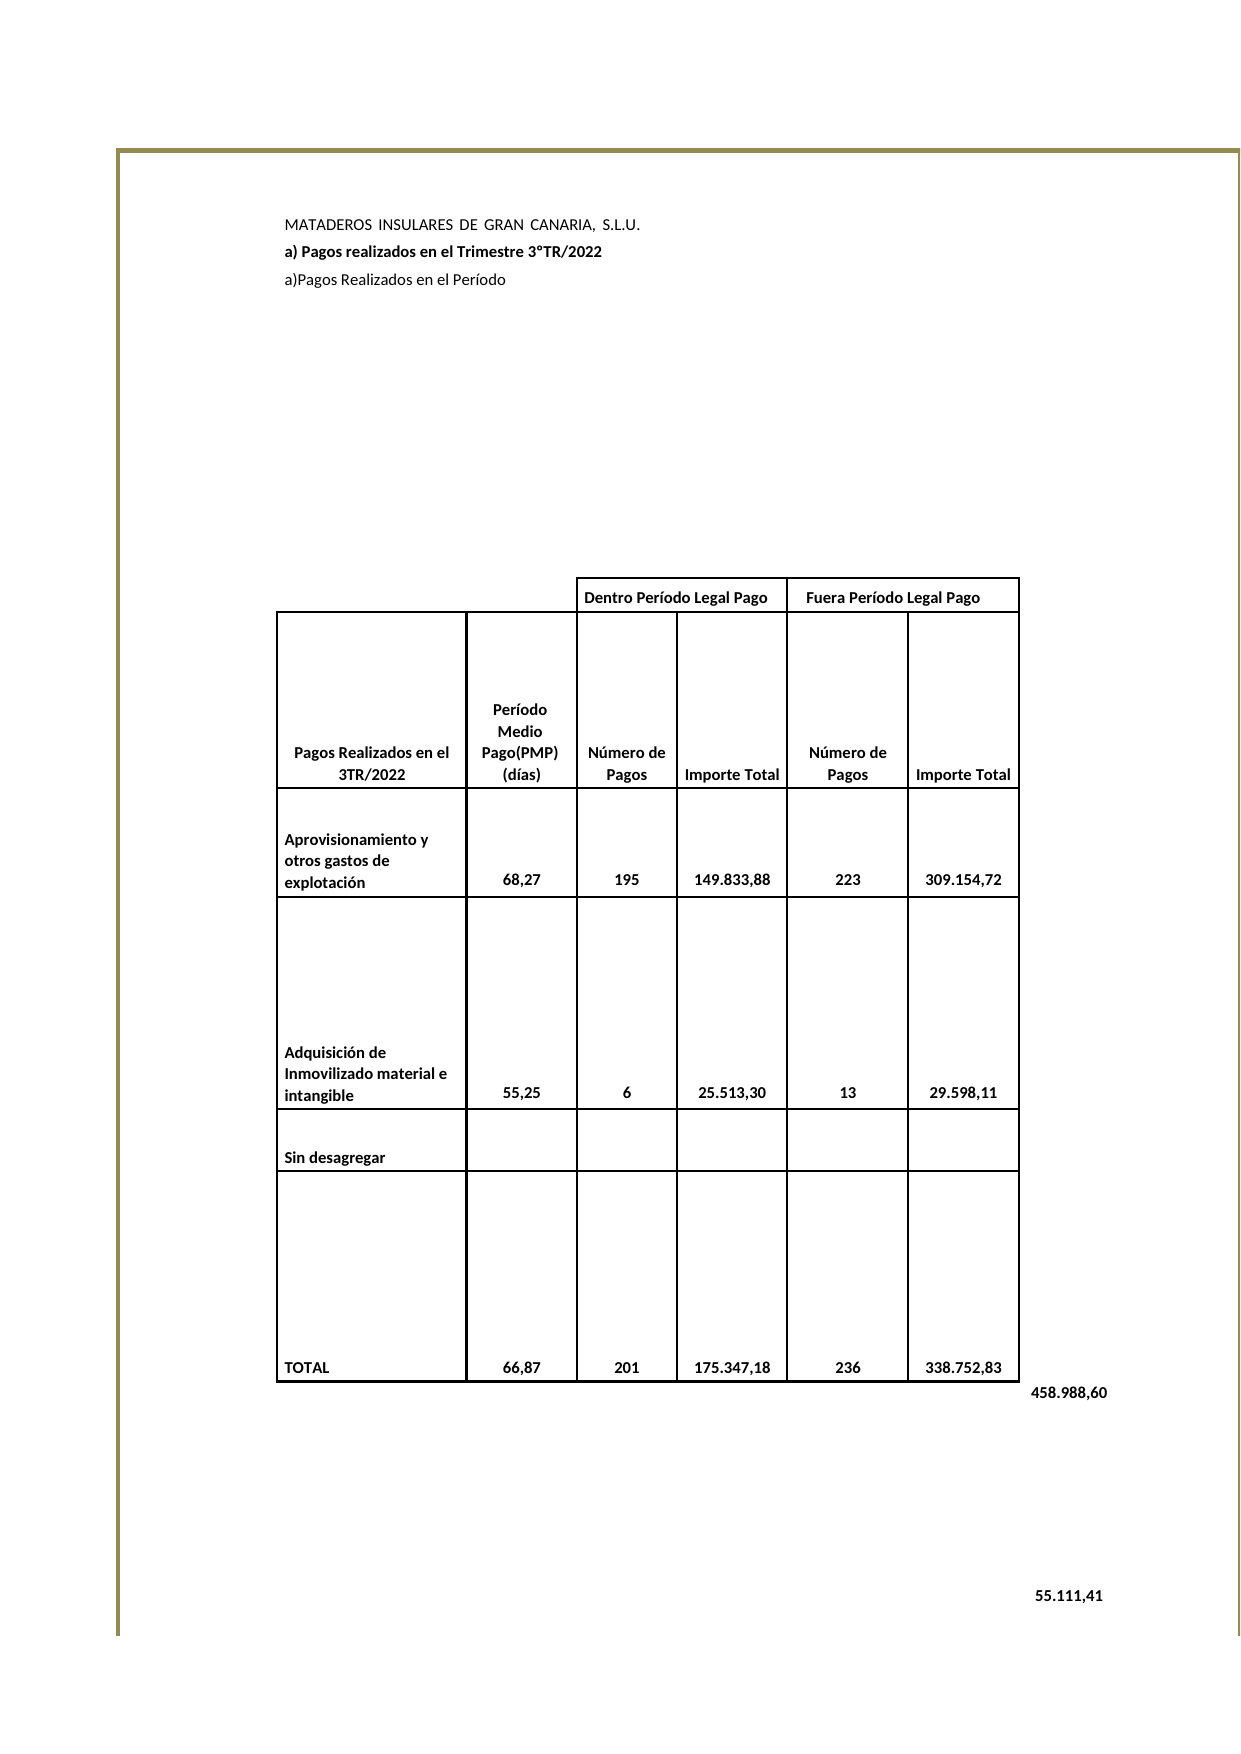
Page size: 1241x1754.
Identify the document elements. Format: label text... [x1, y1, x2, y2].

table_cell [468, 1110, 576, 1170]
table_cell [909, 1110, 1018, 1170]
table_cell 13 [788, 898, 907, 1108]
table_cell Número de Pagos [578, 613, 676, 787]
table_cell Aprovisionamiento y otros gastos de explotación [278, 789, 465, 896]
table_cell 66,87 [468, 1172, 576, 1380]
table_cell 149.833,88 [678, 789, 786, 896]
table_cell Adquisición de Inmovilizado material e intangible [278, 898, 465, 1108]
table_cell 6 [578, 898, 676, 1108]
table_header Fuera Período Legal Pago [788, 579, 1018, 611]
table_cell [678, 1110, 786, 1170]
table_cell 195 [578, 789, 676, 896]
table_cell 68,27 [468, 789, 576, 896]
table_cell Importe Total [909, 613, 1018, 787]
table_cell 55,25 [468, 898, 576, 1108]
table_cell 201 [578, 1172, 676, 1380]
table_cell [788, 1110, 907, 1170]
table_header MATADEROS INSULARES DE GRAN CANARIA, S.L.U. a) Pagos realizados en el Trimestre 3ºTR/2022 a)Pagos Realizados en el Período 458.988,60 55.111,41 514.100,01 B-76.042.456 MATADEROS INSULARES DE GRAN CANARIA, S.L.U. b) Intereses de demora del Trimestre 3ºTR/2022. No tenemos pág. 3 [120, 153, 1238, 1636]
table_cell Período Medio Pago(PMP) (días) [468, 613, 576, 787]
table_cell Número de Pagos [788, 613, 907, 787]
table_cell 175.347,18 [678, 1172, 786, 1380]
table_cell 29.598,11 [909, 898, 1018, 1108]
table_header [277, 577, 576, 611]
table_cell 25.513,30 [678, 898, 786, 1108]
table_cell 309.154,72 [909, 789, 1018, 896]
table_header Dentro Período Legal Pago [578, 579, 786, 611]
table_cell Pagos Realizados en el 3TR/2022 [278, 613, 465, 787]
table_cell 236 [788, 1172, 907, 1380]
table_cell [578, 1110, 676, 1170]
table_cell TOTAL [278, 1172, 465, 1380]
table_cell Importe Total [678, 613, 786, 787]
table_cell 223 [788, 789, 907, 896]
table_cell Sin desagregar [278, 1110, 465, 1170]
table_cell 338.752,83 [909, 1172, 1018, 1380]
